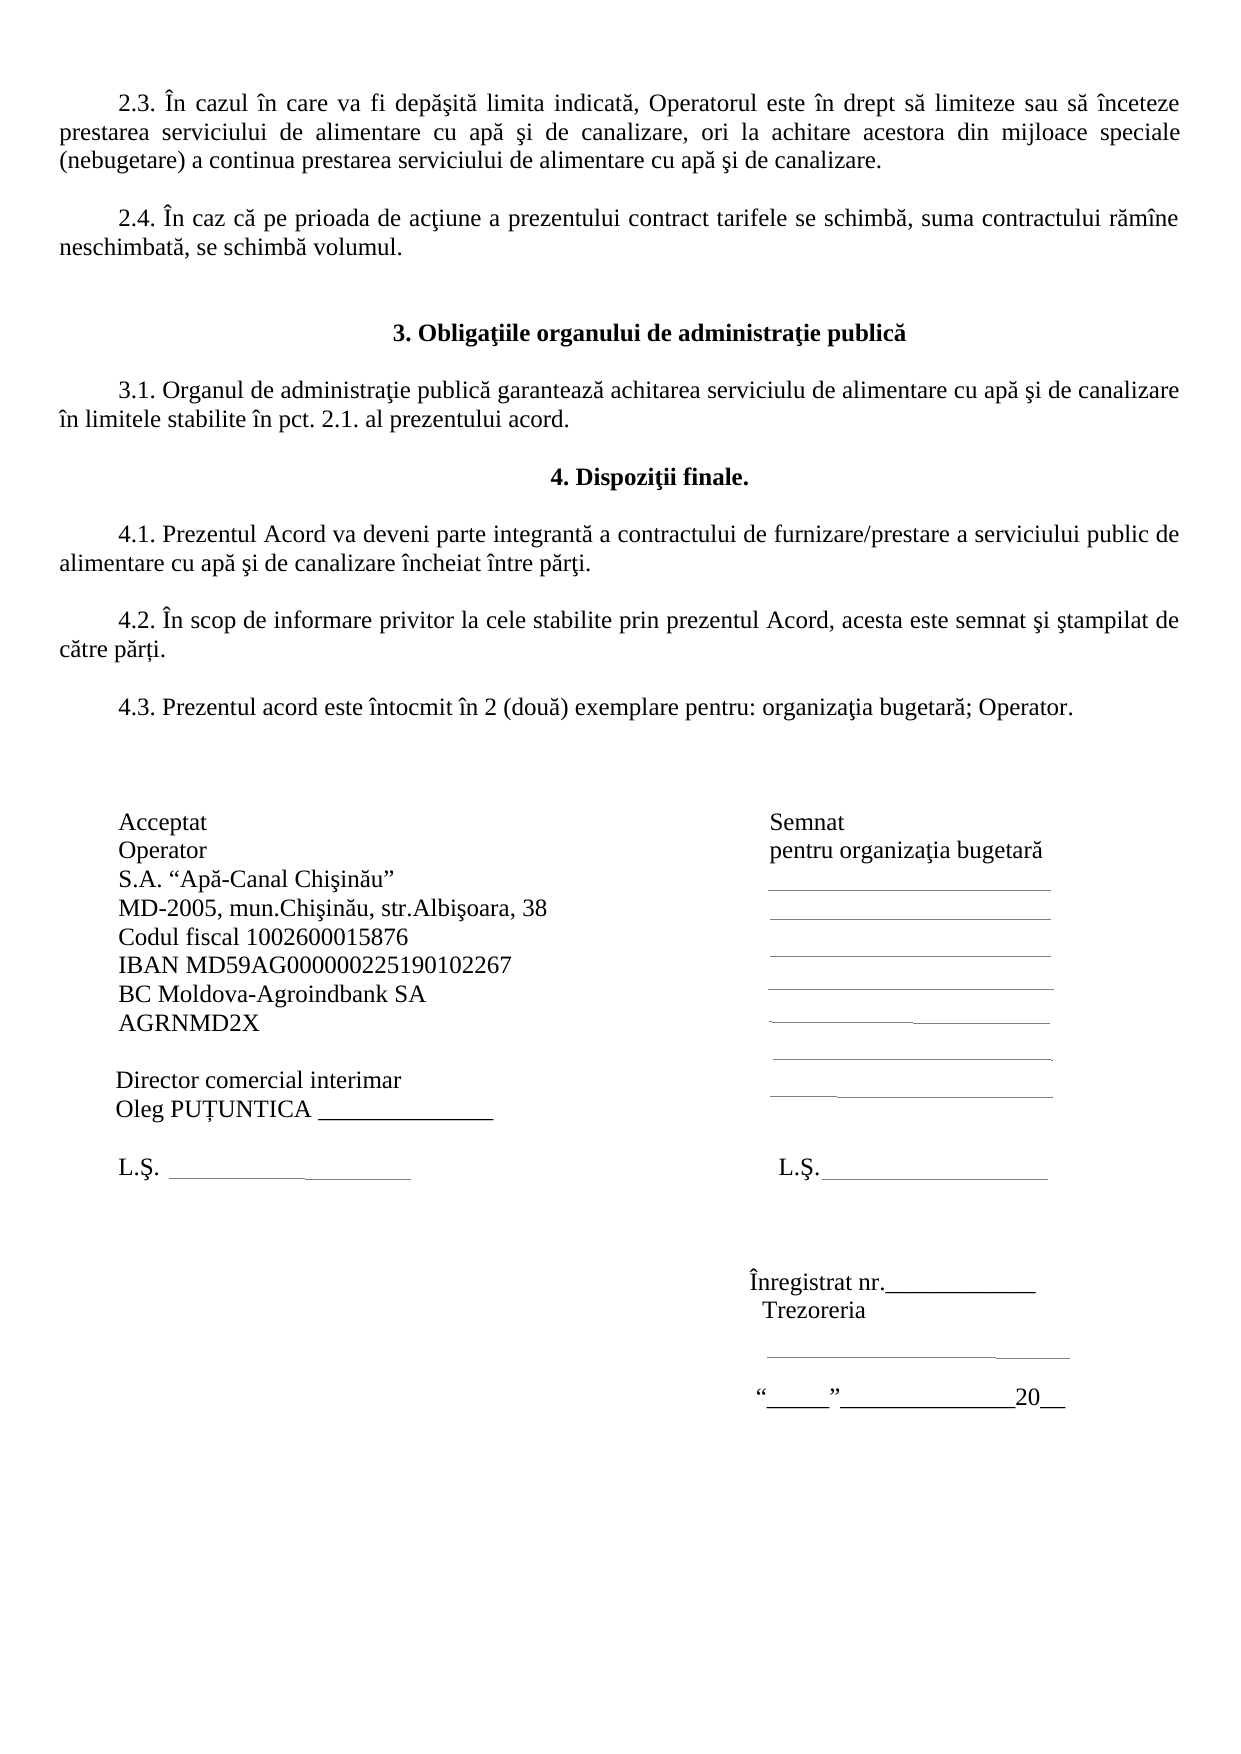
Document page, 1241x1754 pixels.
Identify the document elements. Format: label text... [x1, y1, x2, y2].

text 3.1. Organul de administraţie publică garantează achitarea serviciulu de alimentare cu apă şi de canalizare în limitele stabilite în pct. 2.1. al prezentului acord. [59, 375, 1181, 433]
text Trezoreria [59, 1295, 1181, 1324]
text 4. Dispoziţii finale. [59, 462, 1181, 490]
text 4.3. Prezentul acord este întocmit în 2 (două) exemplare pentru: organizaţia bugetară; Operator. [59, 692, 1181, 720]
text 4.2. În scop de informare privitor la cele stabilite prin prezentul Acord, acesta este semnat şi ştampilat de către părți. [59, 605, 1181, 663]
text Înregistrat nr.____________ [59, 1267, 1181, 1295]
text Codul fiscal 1002600015876 [59, 922, 1181, 950]
text 2.3. În cazul în care va fi depăşită limita indicată, Operatorul este în drept să limiteze sau să înceteze prestarea serviciului de alimentare cu apă şi de canalizare, ori la achitare acestora din mijloace speciale (nebugetare) a continua prestarea serviciului de alimentare cu apă şi de canalizare. [59, 88, 1181, 174]
text L.Ş. L.Ş. [59, 1152, 1181, 1180]
text BC Moldova-Agroindbank SA [59, 979, 1181, 1008]
text 4.1. Prezentul Acord va deveni parte integrantă a contractului de furnizare/prestare a serviciului public de alimentare cu apă şi de canalizare încheiat între părţi. [59, 519, 1181, 577]
text Acceptat Semnat [59, 807, 1181, 835]
text S.A. “Apă-Canal Chişinău” [59, 864, 1181, 893]
text MD-2005, mun.Chişinău, str.Albişoara, 38 [59, 893, 1181, 922]
text 3. Obligaţiile organului de administraţie publică [59, 318, 1181, 347]
text “_____”______________20__ [59, 1382, 1181, 1410]
text Operator pentru organizaţia bugetară [59, 835, 1181, 864]
text AGRNMD2X [59, 1008, 1181, 1037]
text Director comercial interimar [59, 1065, 1181, 1094]
text Oleg PUȚUNTICA ______________ [59, 1094, 1181, 1123]
text 2.4. În caz că pe prioada de acţiune a prezentului contract tarifele se schimbă, suma contractului rămîne neschimbată, se schimbă volumul. [59, 203, 1181, 260]
text IBAN MD59AG000000225190102267 [59, 950, 1181, 979]
